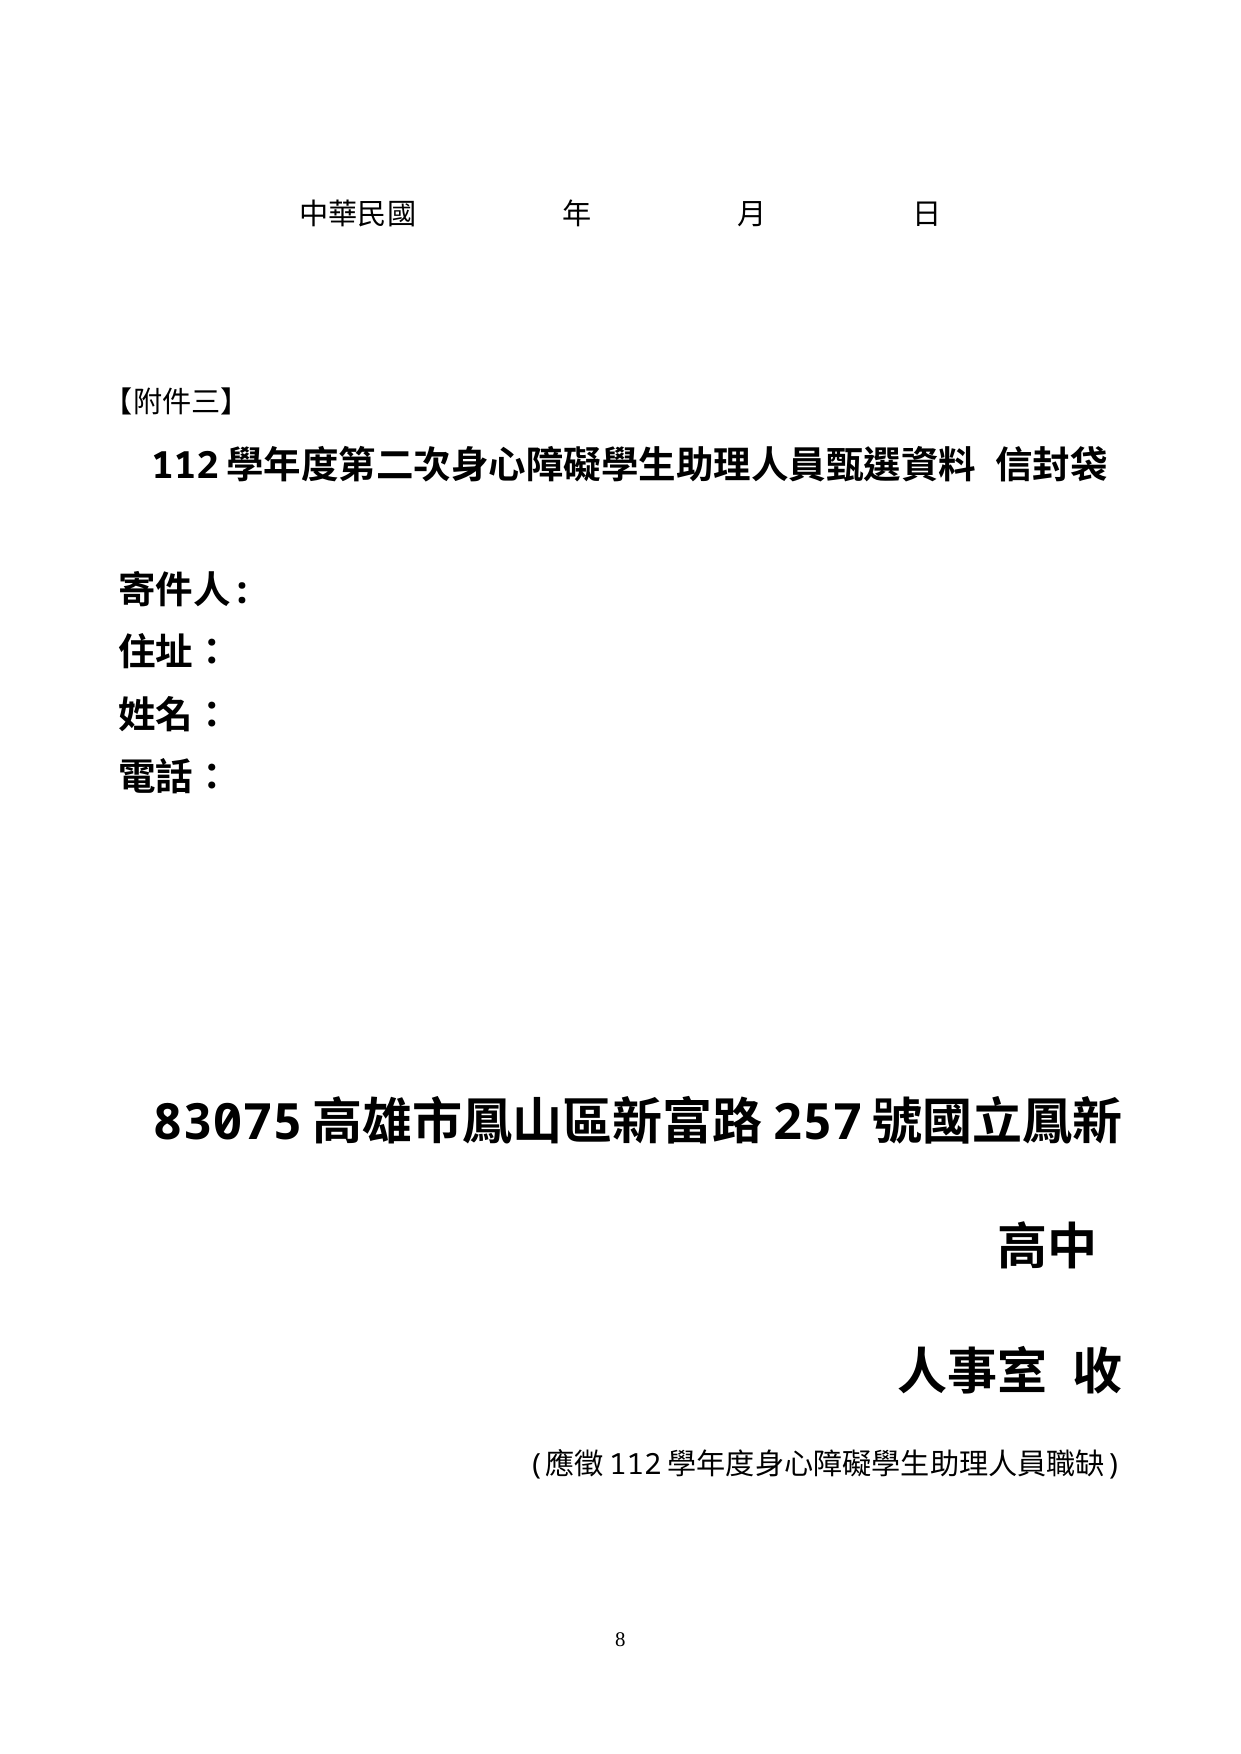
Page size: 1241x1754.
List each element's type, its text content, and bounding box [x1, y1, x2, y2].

text 人事室 收 [118, 1295, 1122, 1420]
text 電話： [118, 733, 1122, 795]
text 中華民國 年 月 日 [118, 170, 1122, 233]
text 83075高雄市鳳山區新富路257號國立鳳新高中 [118, 1045, 1122, 1295]
text 【附件三】 [104, 358, 1154, 420]
text 住址： [118, 608, 1122, 670]
text 姓名： [118, 670, 1122, 733]
text 寄件人: [118, 545, 1122, 608]
text 112學年度第二次身心障礙學生助理人員甄選資料 信封袋 [104, 420, 1154, 483]
text (應徵112學年度身心障礙學生助理人員職缺) [118, 1420, 1122, 1483]
